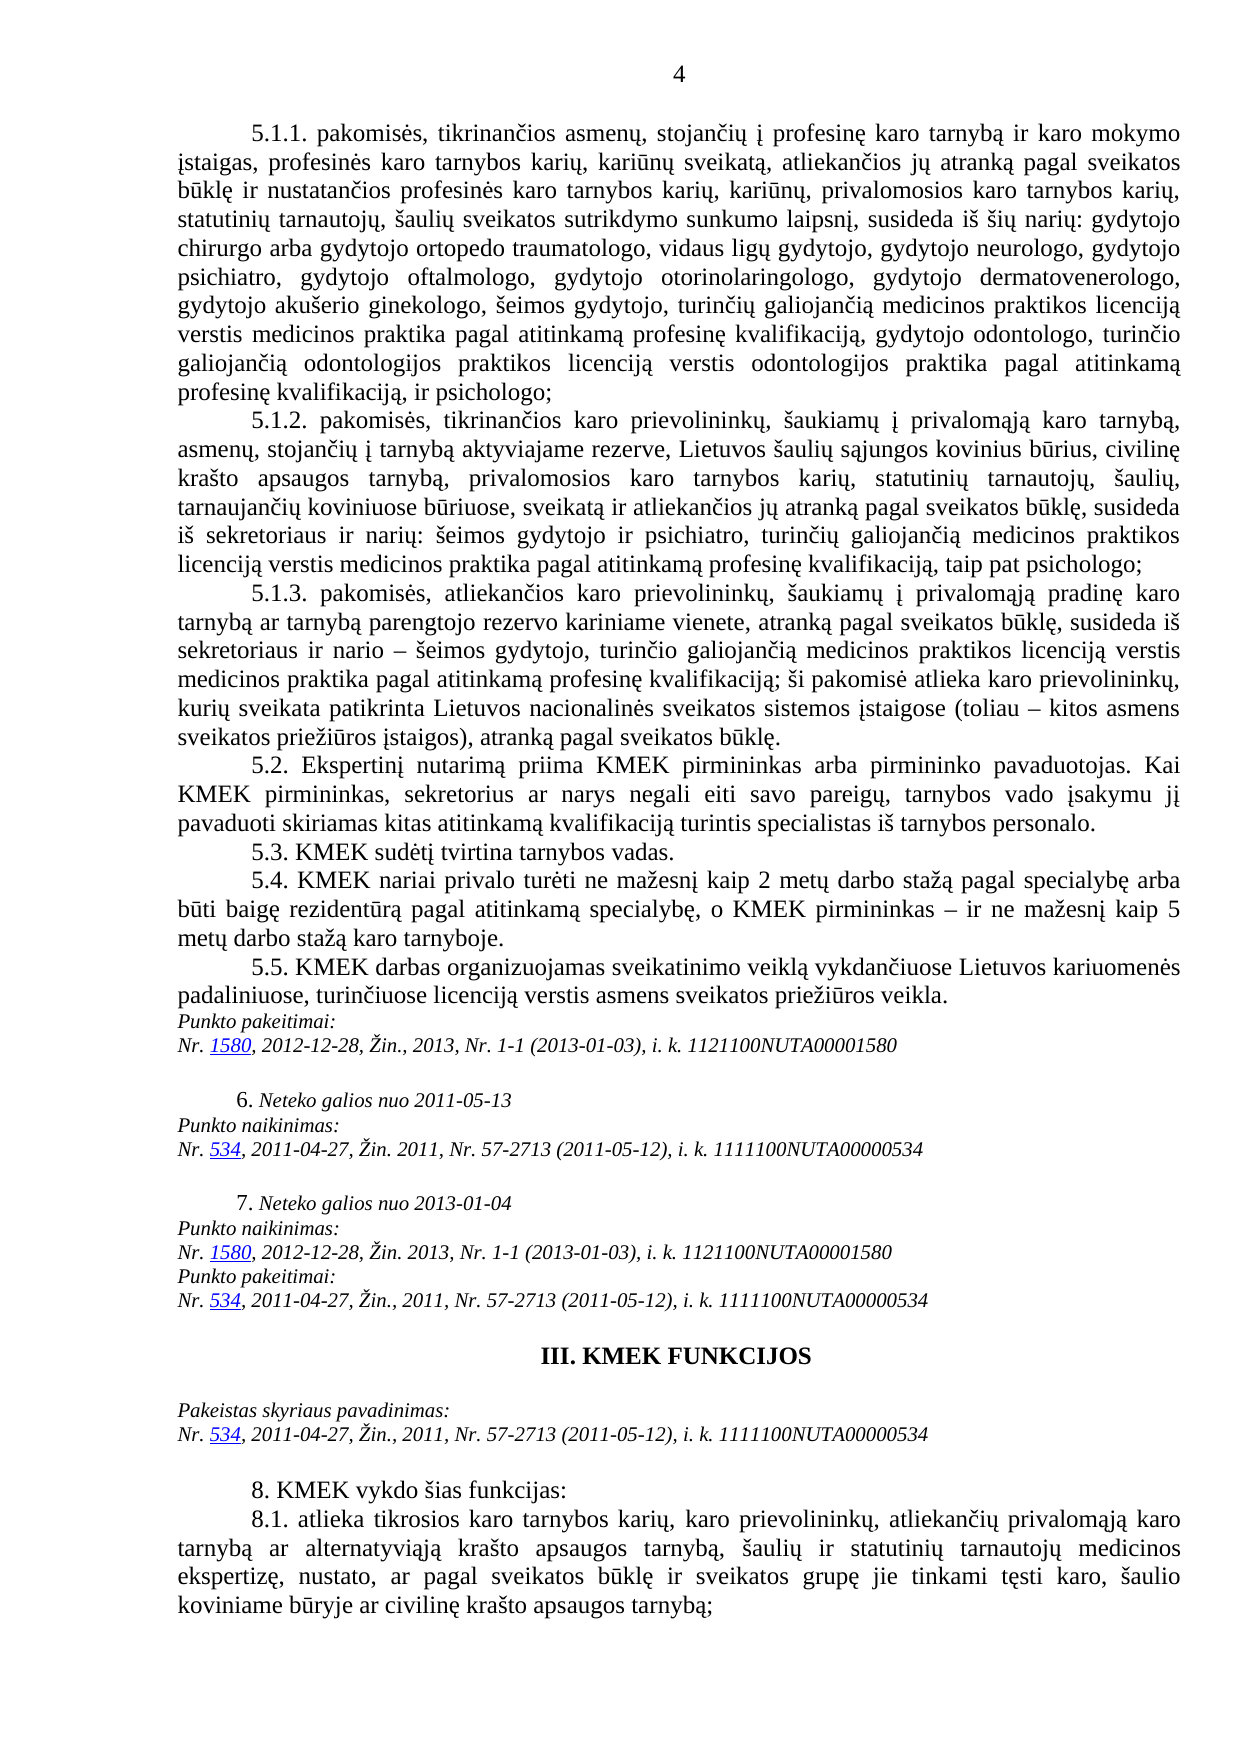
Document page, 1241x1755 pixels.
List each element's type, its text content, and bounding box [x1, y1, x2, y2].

text 5.4. KMEK nariai privalo turėti ne mažesnį kaip 2 metų darbo stažą pagal specialybę arba būti baigę rezidentūrą pagal atitinkamą specialybę, o KMEK pirmininkas – ir ne mažesnį kaip 5 metų darbo stažą karo tarnyboje. [177, 866, 1181, 952]
text Nr. 1580, 2012-12-28, Žin. 2013, Nr. 1-1 (2013-01-03), i. k. 1121100NUTA00001580 [177, 1240, 1181, 1264]
text Punkto pakeitimai: [177, 1009, 1181, 1033]
text 5.2. Ekspertinį nutarimą priima KMEK pirmininkas arba pirmininko pavaduotojas. Kai KMEK pirmininkas, sekretorius ar narys negali eiti savo pareigų, tarnybos vado įsakymu jį pavaduoti skiriamas kitas atitinkamą kvalifikaciją turintis specialistas iš tarnybos personalo. [177, 751, 1181, 837]
text Punkto naikinimas: [177, 1113, 1181, 1137]
text 6. Neteko galios nuo 2011-05-13 [177, 1086, 1181, 1113]
text III. KMEK FUNKCIJOS [177, 1341, 1181, 1369]
text 5.1.2. pakomisės, tikrinančios karo prievolininkų, šaukiamų į privalomąją karo tarnybą, asmenų, stojančių į tarnybą aktyviajame rezerve, Lietuvos šaulių sąjungos kovinius būrius, civilinę krašto apsaugos tarnybą, privalomosios karo tarnybos karių, statutinių tarnautojų, šaulių, tarnaujančių koviniuose būriuose, sveikatą ir atliekančios jų atranką pagal sveikatos būklę, susideda iš sekretoriaus ir narių: šeimos gydytojo ir psichiatro, turinčių galiojančią medicinos praktikos licenciją verstis medicinos praktika pagal atitinkamą profesinę kvalifikaciją, taip pat psichologo; [177, 406, 1181, 578]
text 8. KMEK vykdo šias funkcijas: [177, 1475, 1181, 1504]
text Punkto pakeitimai: [177, 1264, 1181, 1288]
text Nr. 534, 2011-04-27, Žin., 2011, Nr. 57-2713 (2011-05-12), i. k. 1111100NUTA00000534 [177, 1288, 1181, 1312]
text 8.1. atlieka tikrosios karo tarnybos karių, karo prievolininkų, atliekančių privalomąją karo tarnybą ar alternatyviąją krašto apsaugos tarnybą, šaulių ir statutinių tarnautojų medicinos ekspertizę, nustato, ar pagal sveikatos būklę ir sveikatos grupę jie tinkami tęsti karo, šaulio koviniame būryje ar civilinę krašto apsaugos tarnybą; [177, 1504, 1181, 1619]
text Nr. 1580, 2012-12-28, Žin., 2013, Nr. 1-1 (2013-01-03), i. k. 1121100NUTA00001580 [177, 1033, 1181, 1057]
text 5.5. KMEK darbas organizuojamas sveikatinimo veiklą vykdančiuose Lietuvos kariuomenės padaliniuose, turinčiuose licenciją verstis asmens sveikatos priežiūros veikla. [177, 952, 1181, 1009]
text 5.1.3. pakomisės, atliekančios karo prievolininkų, šaukiamų į privalomąją pradinę karo tarnybą ar tarnybą parengtojo rezervo kariniame vienete, atranką pagal sveikatos būklę, susideda iš sekretoriaus ir nario – šeimos gydytojo, turinčio galiojančią medicinos praktikos licenciją verstis medicinos praktika pagal atitinkamą profesinę kvalifikaciją; ši pakomisė atlieka karo prievolininkų, kurių sveikata patikrinta Lietuvos nacionalinės sveikatos sistemos įstaigose (toliau – kitos asmens sveikatos priežiūros įstaigos), atranką pagal sveikatos būklę. [177, 578, 1181, 751]
text 5.1.1. pakomisės, tikrinančios asmenų, stojančių į profesinę karo tarnybą ir karo mokymo įstaigas, profesinės karo tarnybos karių, kariūnų sveikatą, atliekančios jų atranką pagal sveikatos būklę ir nustatančios profesinės karo tarnybos karių, kariūnų, privalomosios karo tarnybos karių, statutinių tarnautojų, šaulių sveikatos sutrikdymo sunkumo laipsnį, susideda iš šių narių: gydytojo chirurgo arba gydytojo ortopedo traumatologo, vidaus ligų gydytojo, gydytojo neurologo, gydytojo psichiatro, gydytojo oftalmologo, gydytojo otorinolaringologo, gydytojo dermatovenerologo, gydytojo akušerio ginekologo, šeimos gydytojo, turinčių galiojančią medicinos praktikos licenciją verstis medicinos praktika pagal atitinkamą profesinę kvalifikaciją, gydytojo odontologo, turinčio galiojančią odontologijos praktikos licenciją verstis odontologijos praktika pagal atitinkamą profesinę kvalifikaciją, ir psichologo; [177, 118, 1181, 406]
text Nr. 534, 2011-04-27, Žin., 2011, Nr. 57-2713 (2011-05-12), i. k. 1111100NUTA00000534 [177, 1422, 1181, 1446]
text 5.3. KMEK sudėtį tvirtina tarnybos vadas. [177, 837, 1181, 866]
text Punkto naikinimas: [177, 1216, 1181, 1240]
text 7. Neteko galios nuo 2013-01-04 [177, 1189, 1181, 1216]
text Nr. 534, 2011-04-27, Žin. 2011, Nr. 57-2713 (2011-05-12), i. k. 1111100NUTA00000534 [177, 1137, 1181, 1161]
text Pakeistas skyriaus pavadinimas: [177, 1398, 1181, 1422]
